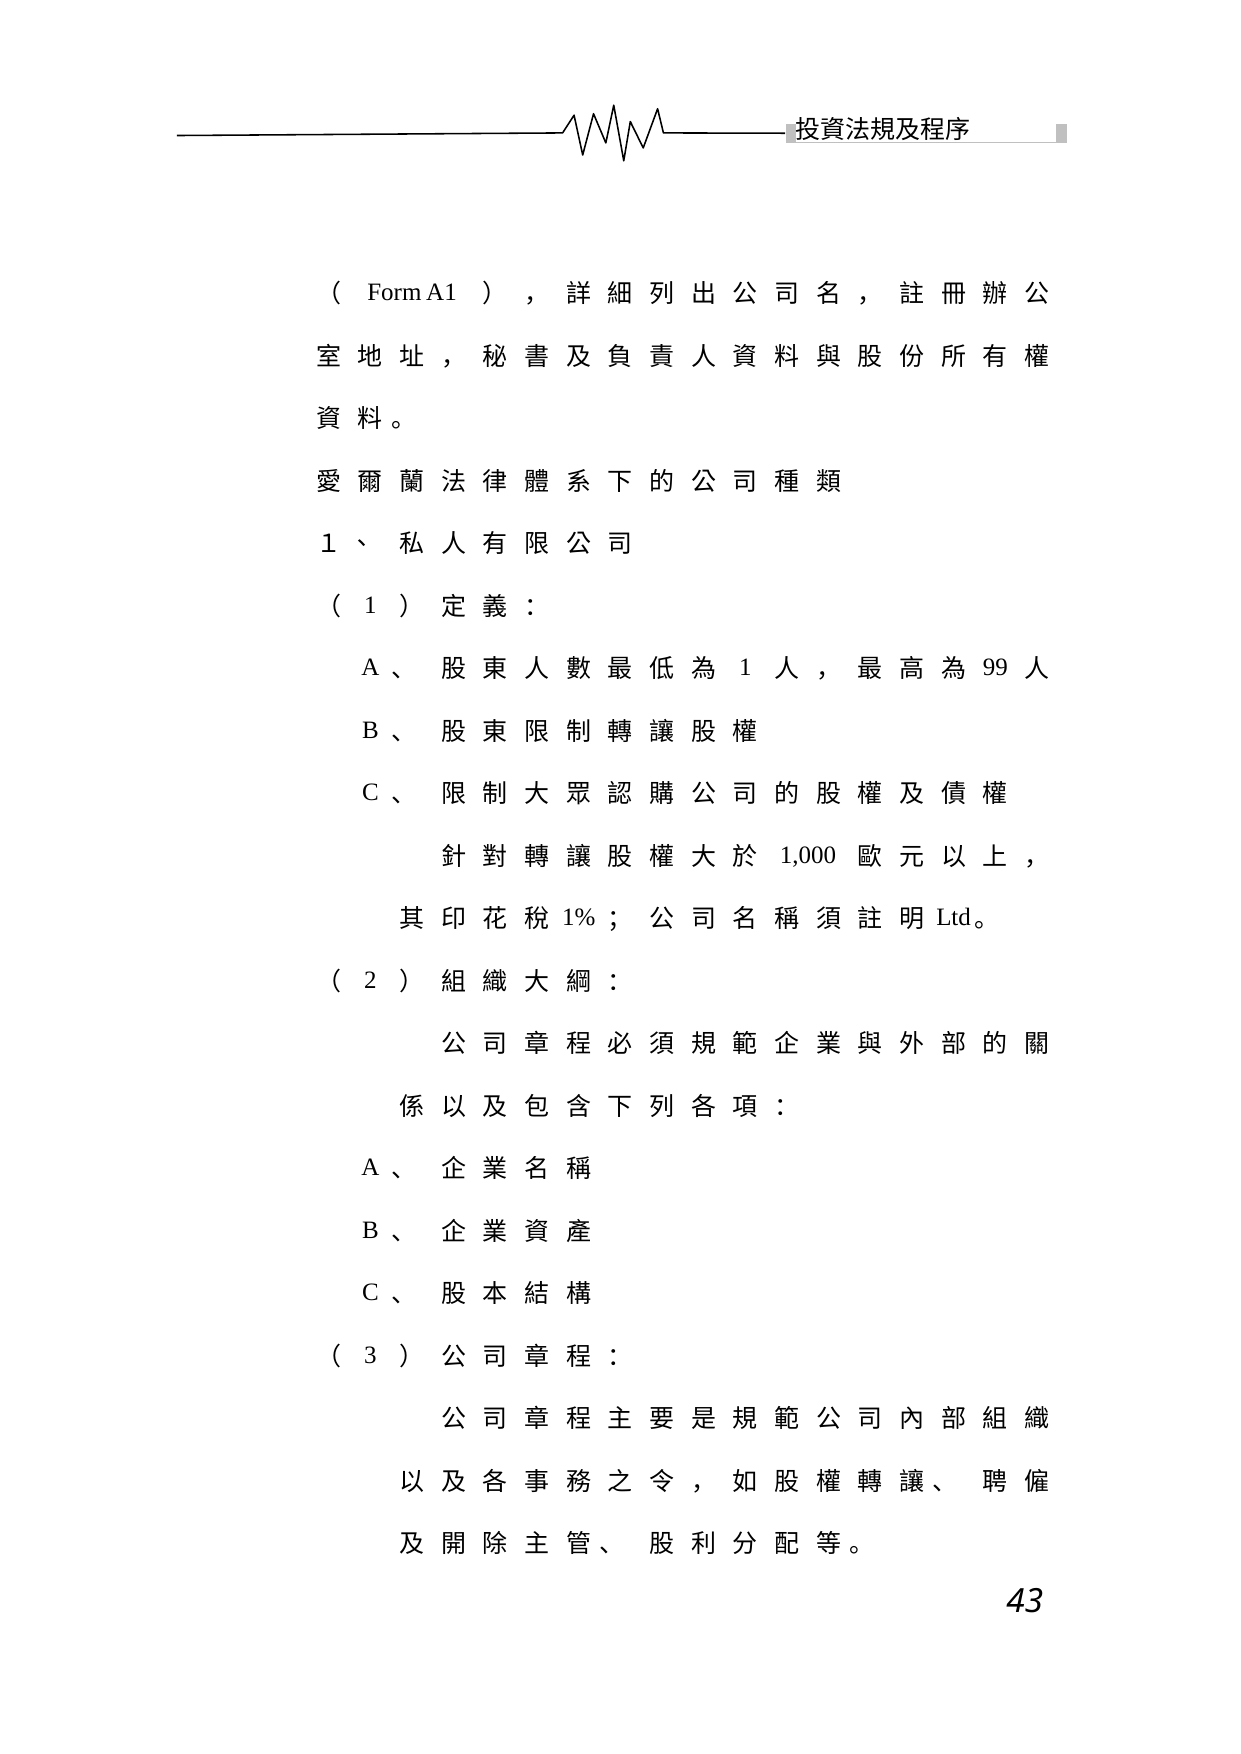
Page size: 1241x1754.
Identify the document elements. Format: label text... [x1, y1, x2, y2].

text B、企業資產 [330, 1188, 1058, 1250]
text 愛爾蘭法律體系下的公司種類 [281, 438, 1058, 500]
text A、企業名稱 [330, 1125, 1058, 1188]
text B、股東限制轉讓股權 [330, 688, 1058, 750]
text （2）組織大綱： [306, 938, 1058, 1000]
text （Form A1），詳細列出公司名，註冊辦公室地址，秘書及負責人資料與股份所有權資料。 [281, 250, 1058, 438]
text １、私人有限公司 [281, 500, 1058, 563]
text 公司章程必須規範企業與外部的關係以及包含下列各項： [367, 1000, 1058, 1125]
text （3）公司章程： [306, 1313, 1058, 1375]
text 針對轉讓股權大於1,000歐元以上，其印花稅1%；公司名稱須註明Ltd。 [367, 813, 1058, 938]
text 公司章程主要是規範公司內部組織以及各事務之令，如股權轉讓、聘僱及開除主管、股利分配等。 [367, 1375, 1058, 1563]
text C、限制大眾認購公司的股權及債權 [330, 750, 1058, 813]
text C、股本結構 [330, 1250, 1058, 1313]
text A、股東人數最低為1人，最高為99人 [330, 625, 1058, 688]
text （1）定義： [306, 563, 1058, 625]
